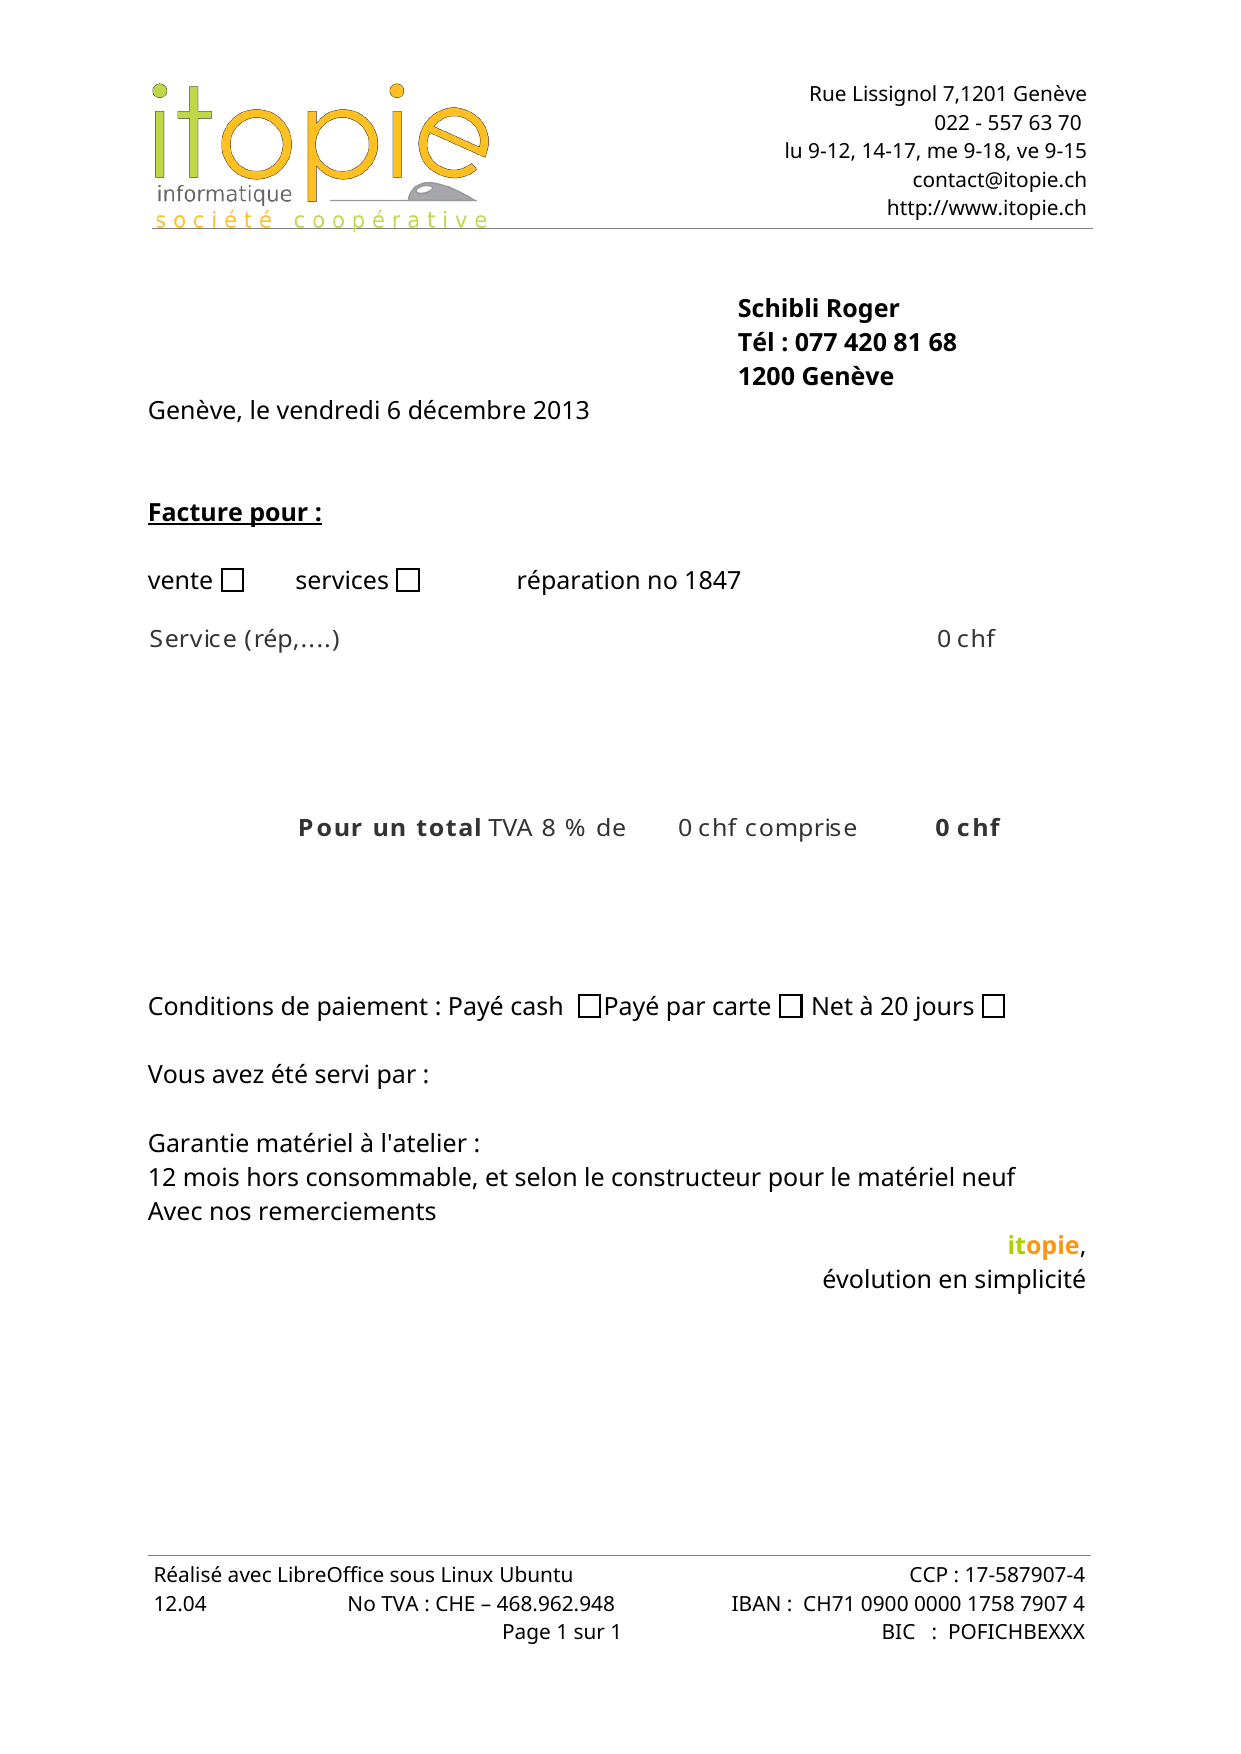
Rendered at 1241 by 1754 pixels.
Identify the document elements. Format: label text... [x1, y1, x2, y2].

text Vous avez été servi par : [148, 1057, 1093, 1091]
text 12 mois hors consommable, et selon le constructeur pour le matériel neuf [148, 1159, 1093, 1193]
text Genève, le vendredi 6 décembre 2013 [148, 392, 1093, 427]
text vente services réparation no 1847 [148, 563, 1093, 597]
text Avec nos remerciements [148, 1193, 1093, 1227]
text Facture pour : [148, 495, 1093, 529]
text itopie, [148, 1227, 1093, 1262]
text Conditions de paiement : Payé cash Payé par carte Net à 20 jours [148, 989, 1093, 1023]
text Tél : 077 420 81 68 [148, 324, 1093, 358]
text évolution en simplicité [148, 1262, 1093, 1296]
text 1200 Genève [148, 358, 1093, 392]
text Schibli Roger [148, 290, 1093, 324]
picture [138, 72, 500, 244]
text Garantie matériel à l'atelier : [148, 1125, 1093, 1159]
